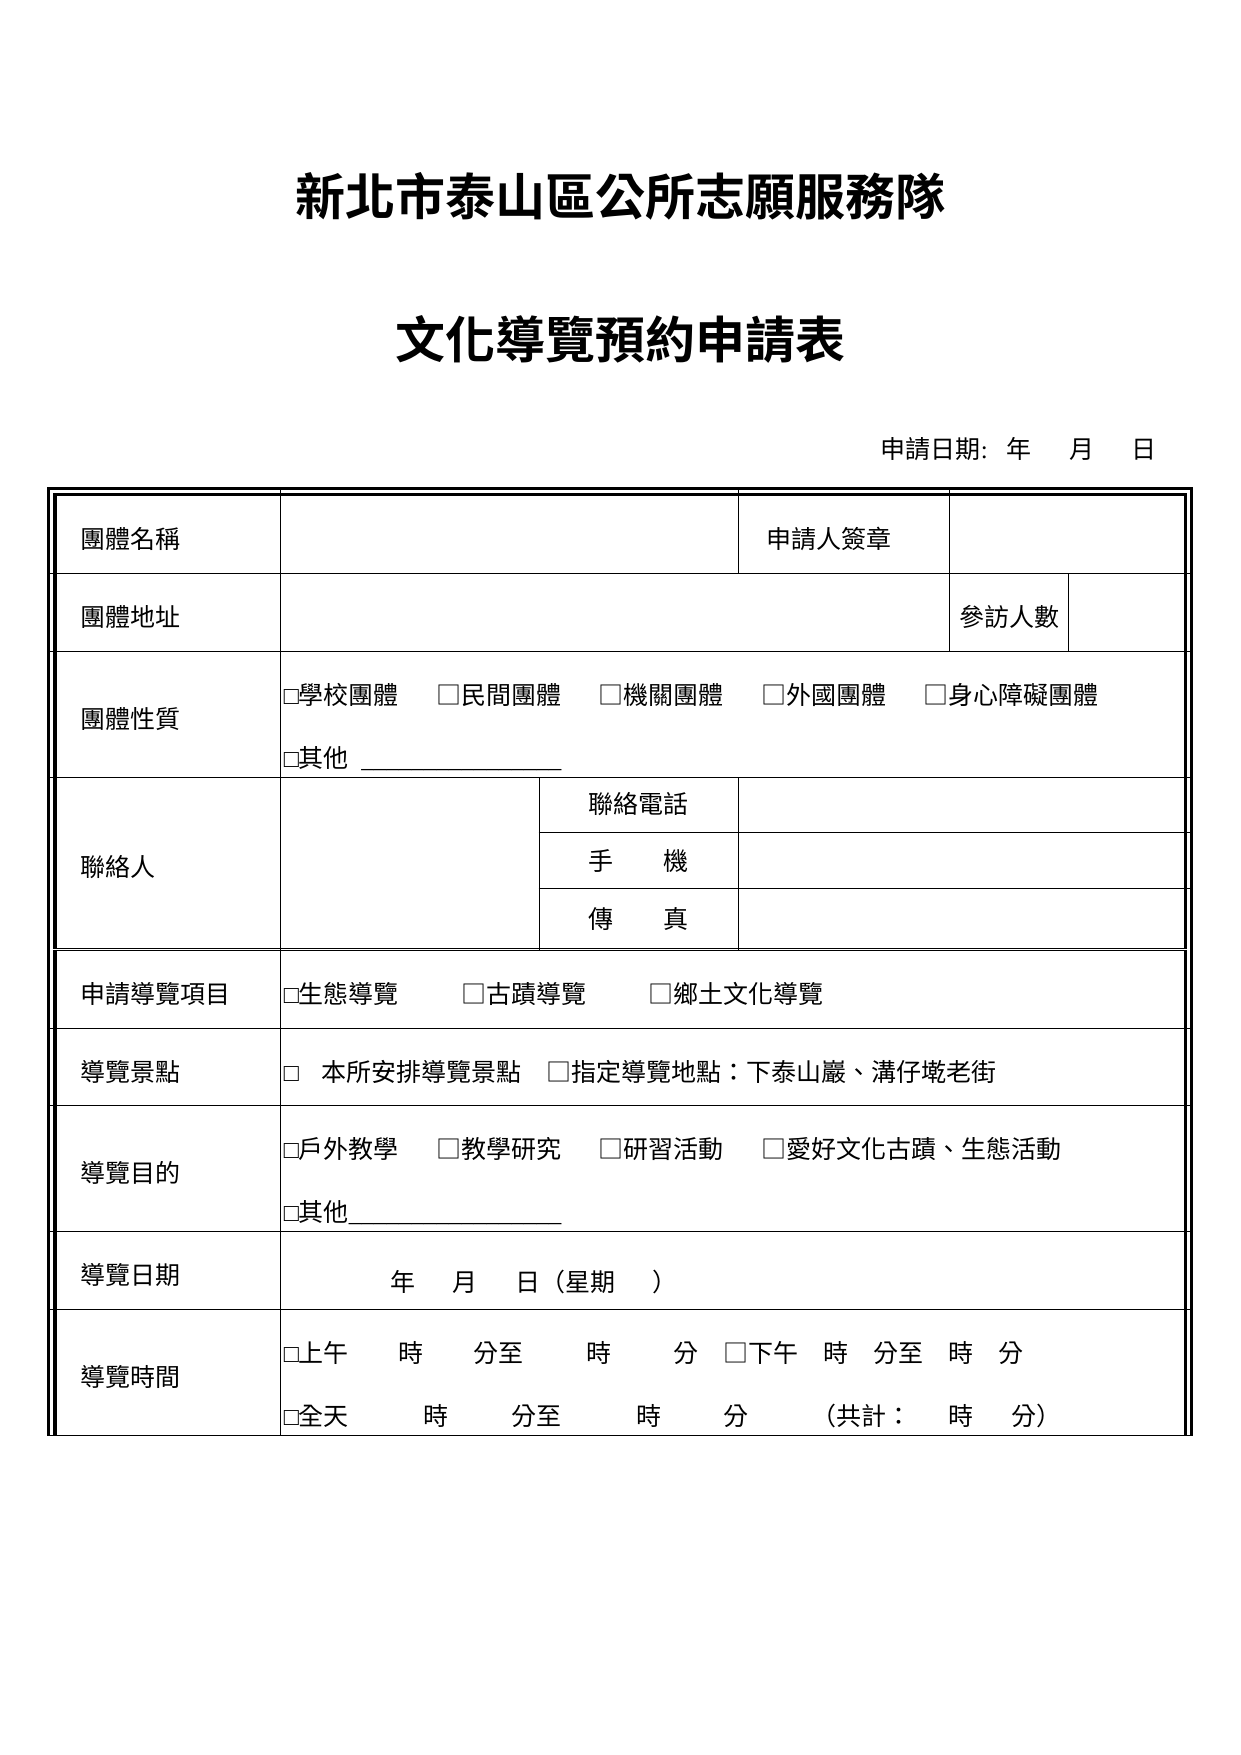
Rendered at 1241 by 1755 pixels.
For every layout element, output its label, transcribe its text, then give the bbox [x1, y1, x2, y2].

table_cell □學校團體 □民間團體 □機關團體 □外國團體 □身心障礙團體 □其他 ________________ [281, 652, 1184, 777]
table_cell 導覽目的 [57, 1106, 280, 1231]
table_header 團體名稱 [52, 490, 280, 573]
table_cell 申請導覽項目 [57, 951, 280, 1027]
table_header [281, 496, 738, 573]
table_cell 導覽時間 [57, 1310, 280, 1435]
table_cell □生態導覽 □古蹟導覽 □鄉土文化導覽 [281, 951, 1184, 1027]
table_cell [739, 889, 1184, 947]
table_cell □上午 時 分至 時 分 □下午 時 分至 時 分 □全天 時 分至 時 分 （共計： 時 分） [281, 1310, 1184, 1435]
table_cell 手 機 [540, 833, 738, 888]
table_cell 本所安排導覽景點 □指定導覽地點：下泰山巖、溝仔墘老街 [281, 1029, 1184, 1105]
table_cell 參訪人數 [950, 574, 1068, 651]
text 文化導覽預約申請表 [59, 263, 1181, 388]
table_cell 傳 真 [540, 889, 738, 947]
table_header 申請人簽章 [739, 496, 949, 573]
table_cell 團體性質 [57, 652, 280, 777]
table_cell 年 月 日（星期 ） [281, 1232, 1184, 1309]
table_cell □戶外教學 □教學研究 □研習活動 □愛好文化古蹟、生態活動 □其他_________________ [281, 1106, 1184, 1231]
text 新北市泰山區公所志願服務隊 [59, 120, 1181, 245]
table_header [950, 496, 1184, 573]
table_cell 聯絡電話 [540, 778, 738, 832]
table_cell [1069, 574, 1184, 651]
table_cell 導覽景點 [57, 1029, 280, 1105]
table_cell [281, 574, 949, 651]
table_cell [739, 833, 1184, 888]
table_cell 導覽日期 [57, 1232, 280, 1309]
table_header [950, 490, 1188, 573]
table_cell 團體地址 [57, 574, 280, 651]
table_cell [281, 778, 539, 947]
table_cell [739, 778, 1184, 832]
text 申請日期: 年 月 日 [59, 406, 1156, 469]
table_cell 聯絡人 [57, 778, 280, 947]
